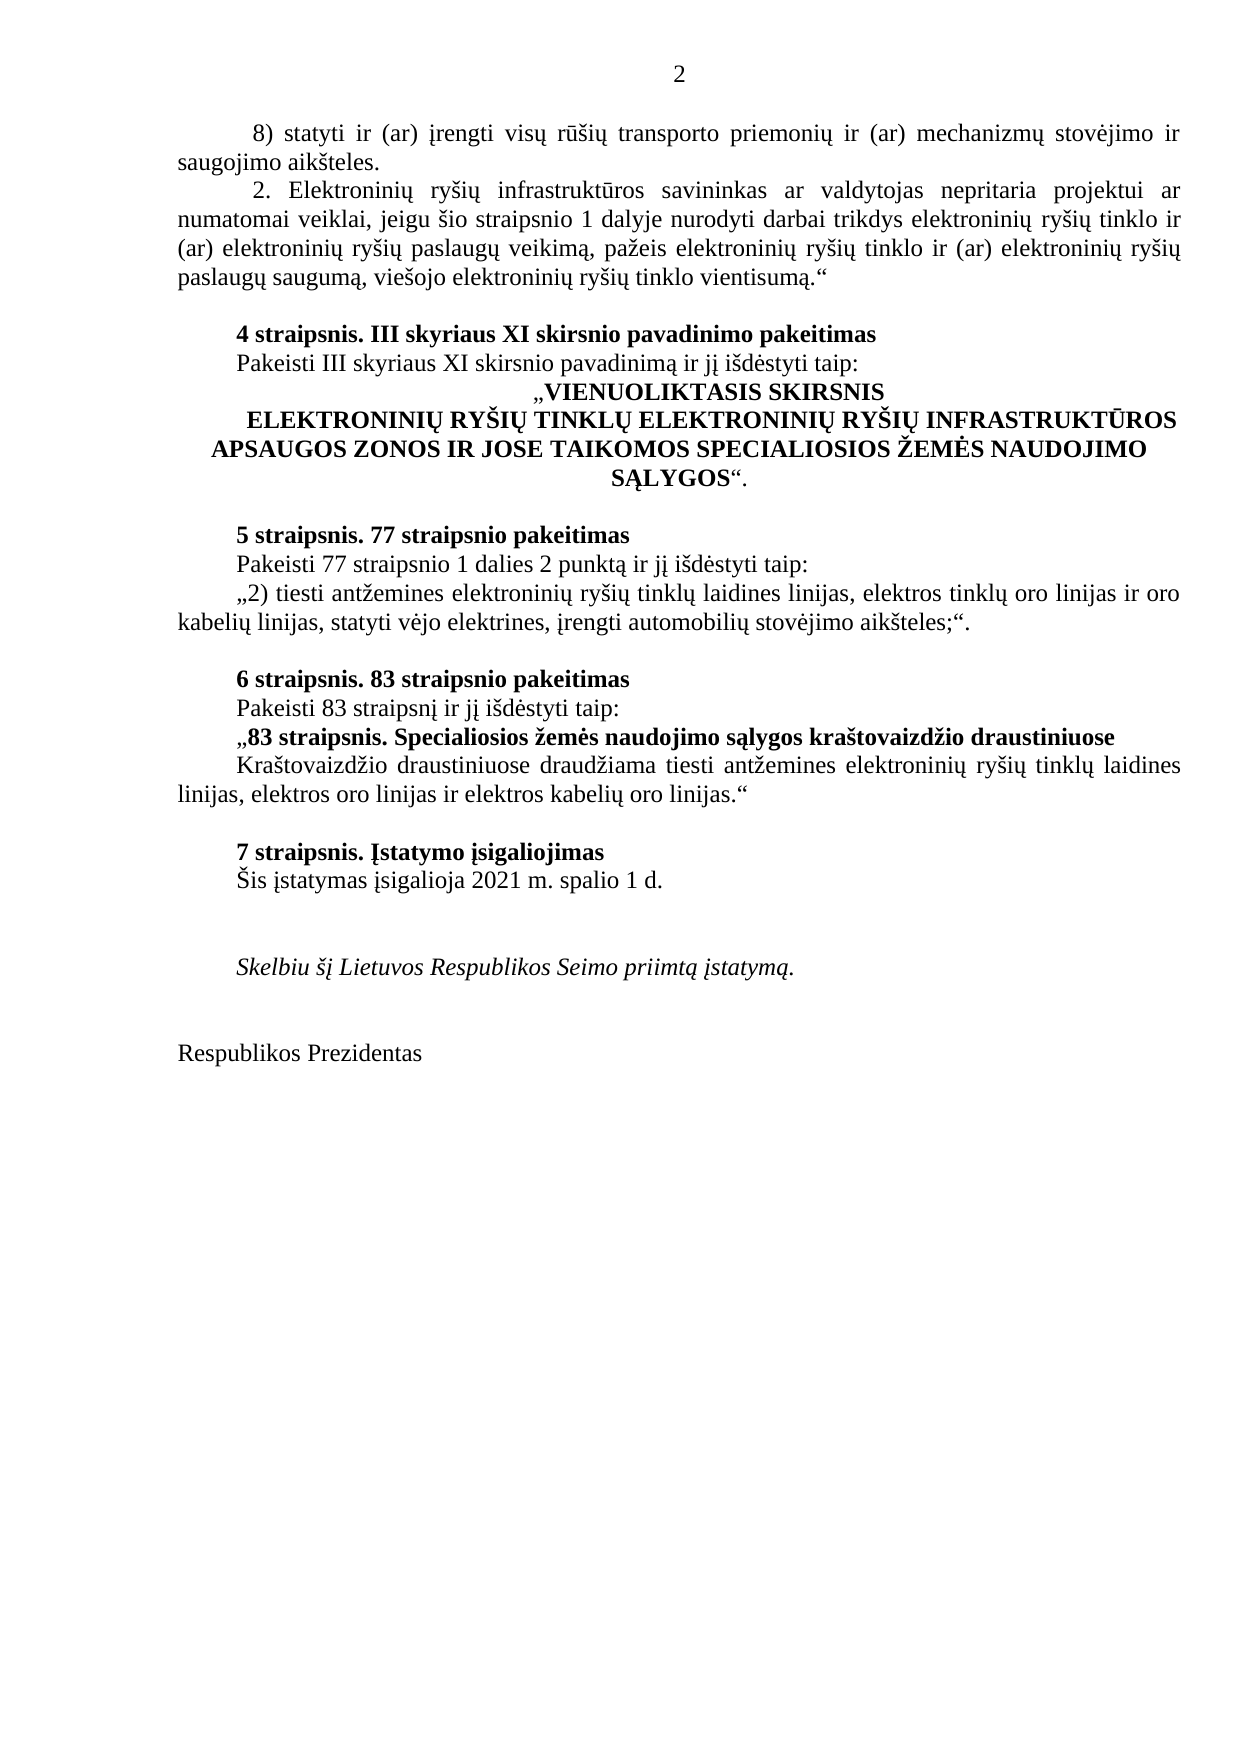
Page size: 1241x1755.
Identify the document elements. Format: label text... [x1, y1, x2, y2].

text Kraštovaizdžio draustiniuose draudžiama tiesti antžemines elektroninių ryšių tinklų laidines linijas, elektros oro linijas ir elektros kabelių oro linijas.“ [177, 751, 1181, 808]
text „VIENUOLIKTASIS SKIRSNIS [177, 377, 1181, 406]
text Pakeisti 83 straipsnį ir jį išdėstyti taip: [177, 693, 1181, 722]
text Respublikos Prezidentas [177, 1038, 1181, 1067]
text „2) tiesti antžemines elektroninių ryšių tinklų laidines linijas, elektros tinklų oro linijas ir oro kabelių linijas, statyti vėjo elektrines, įrengti automobilių stovėjimo aikšteles;“. [177, 578, 1181, 636]
text 2. Elektroninių ryšių infrastruktūros savininkas ar valdytojas nepritaria projektui ar numatomai veiklai, jeigu šio straipsnio 1 dalyje nurodyti darbai trikdys elektroninių ryšių tinklo ir (ar) elektroninių ryšių paslaugų veikimą, pažeis elektroninių ryšių tinklo ir (ar) elektroninių ryšių paslaugų saugumą, viešojo elektroninių ryšių tinklo vientisumą.“ [177, 176, 1181, 291]
text 7 straipsnis. Įstatymo įsigaliojimas [177, 837, 1181, 866]
text „83 straipsnis. Specialiosios žemės naudojimo sąlygos kraštovaizdžio draustiniuose [177, 722, 1181, 751]
text Pakeisti 77 straipsnio 1 dalies 2 punktą ir jį išdėstyti taip: [177, 549, 1181, 578]
text Skelbiu šį Lietuvos Respublikos Seimo priimtą įstatymą. [177, 952, 1181, 981]
text 8) statyti ir (ar) įrengti visų rūšių transporto priemonių ir (ar) mechanizmų stovėjimo ir saugojimo aikšteles. [177, 118, 1181, 176]
text ELEKTRONINIŲ RYŠIŲ TINKLŲ ELEKTRONINIŲ RYŠIŲ INFRASTRUKTŪROS APSAUGOS ZONOS IR JOSE TAIKOMOS SPECIALIOSIOS ŽEMĖS NAUDOJIMO SĄLYGOS“. [177, 406, 1181, 492]
text 5 straipsnis. 77 straipsnio pakeitimas [177, 521, 1181, 549]
text 6 straipsnis. 83 straipsnio pakeitimas [177, 664, 1181, 693]
text Šis įstatymas įsigalioja 2021 m. spalio 1 d. [177, 866, 1181, 894]
text 4 straipsnis. III skyriaus XI skirsnio pavadinimo pakeitimas [177, 319, 1181, 348]
text Pakeisti III skyriaus XI skirsnio pavadinimą ir jį išdėstyti taip: [177, 348, 1181, 377]
